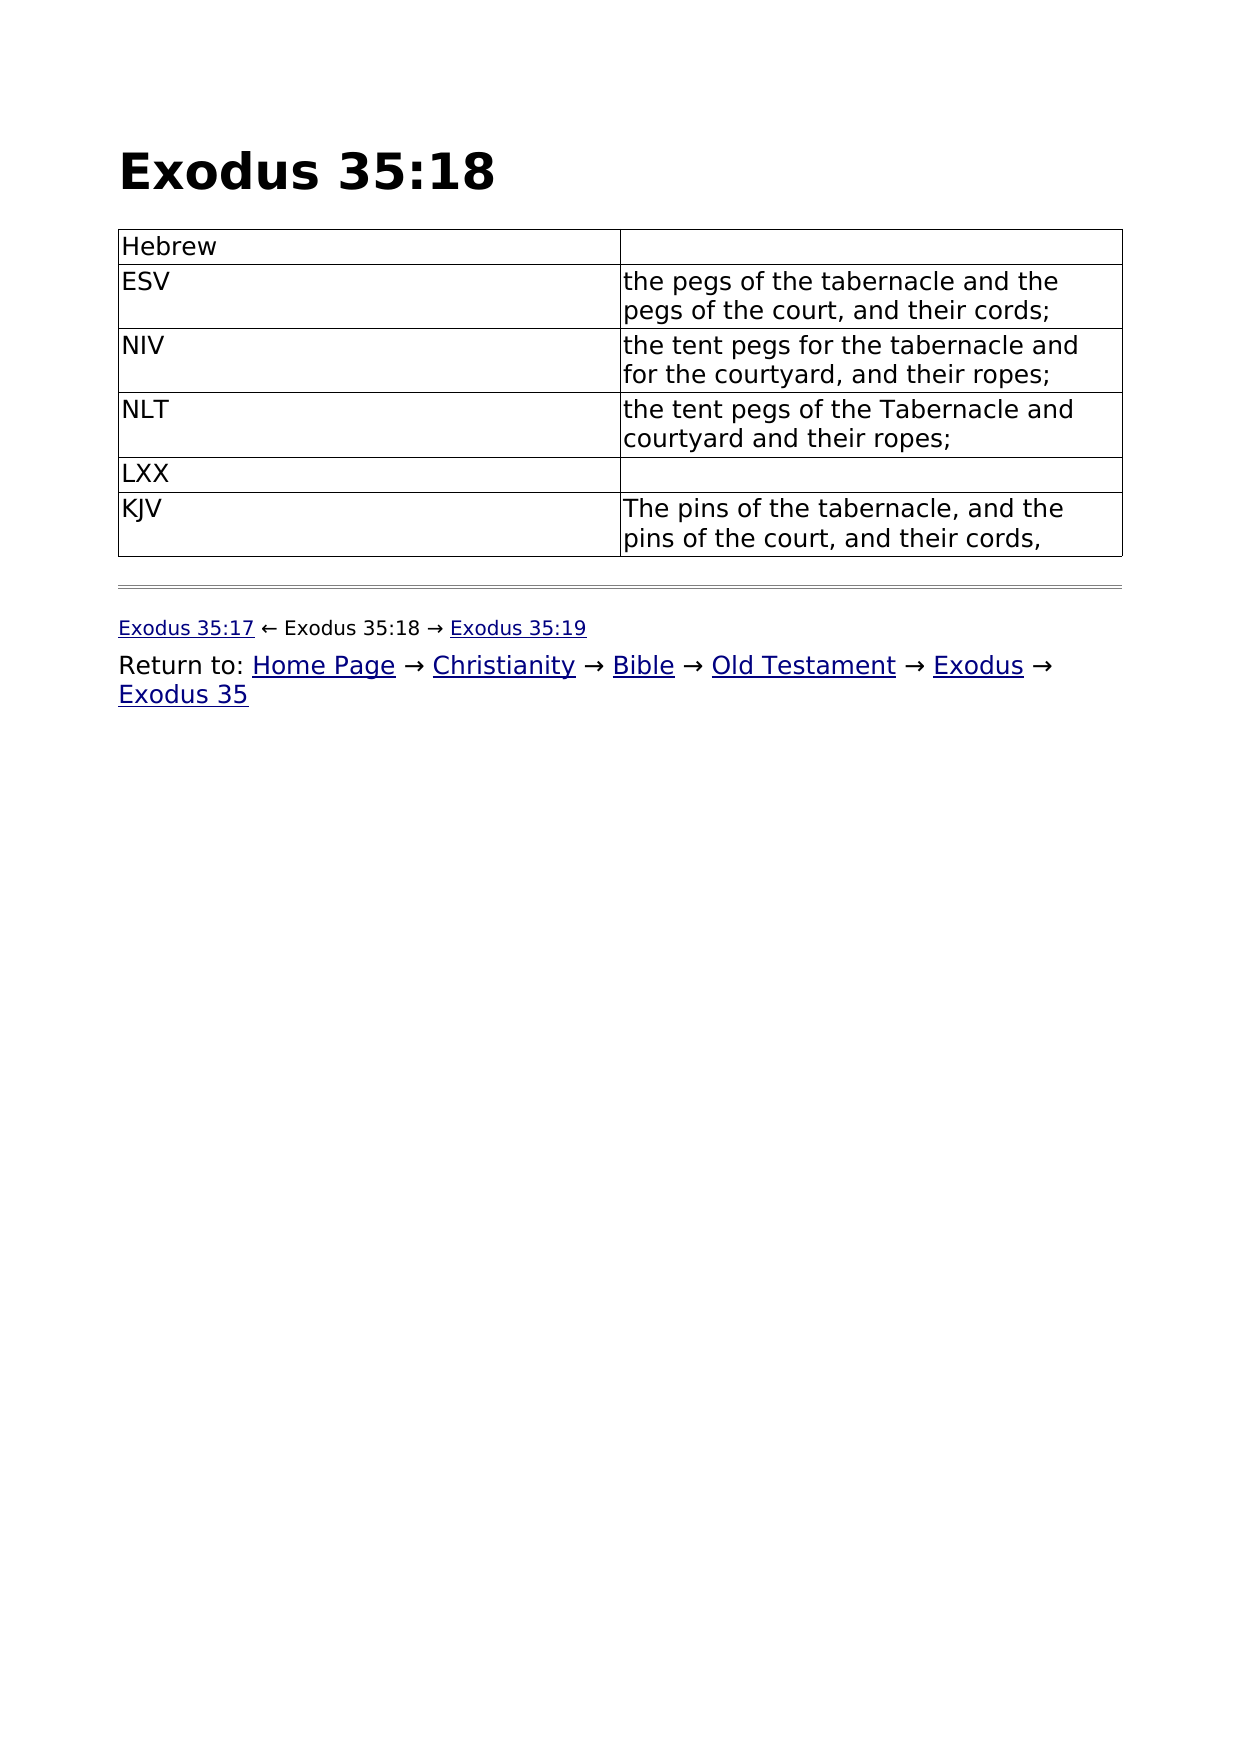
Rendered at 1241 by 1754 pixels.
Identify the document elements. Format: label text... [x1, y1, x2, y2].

subtitle Exodus 35:18 [118, 143, 1122, 201]
table_cell [621, 458, 1122, 492]
table_cell NIV [119, 329, 620, 392]
table_cell the tent pegs for the tabernacle and for the courtyard, and their ropes; [621, 329, 1122, 392]
table_header [621, 230, 1122, 264]
text Exodus 35:17 ← Exodus 35:18 → Exodus 35:19 [118, 617, 1122, 651]
table_header Hebrew [119, 230, 620, 264]
table_cell LXX [119, 458, 620, 492]
table_cell the pegs of the tabernacle and the pegs of the court, and their cords; [621, 265, 1122, 328]
table_cell The pins of the tabernacle, and the pins of the court, and their cords, [621, 493, 1122, 556]
text Return to: Home Page → Christianity → Bible → Old Testament → Exodus → Exodus 35 [118, 651, 1122, 709]
table_cell ESV [119, 265, 620, 328]
table_cell the tent pegs of the Tabernacle and courtyard and their ropes; [621, 393, 1122, 457]
table_cell KJV [119, 493, 620, 556]
table_cell NLT [119, 393, 620, 457]
